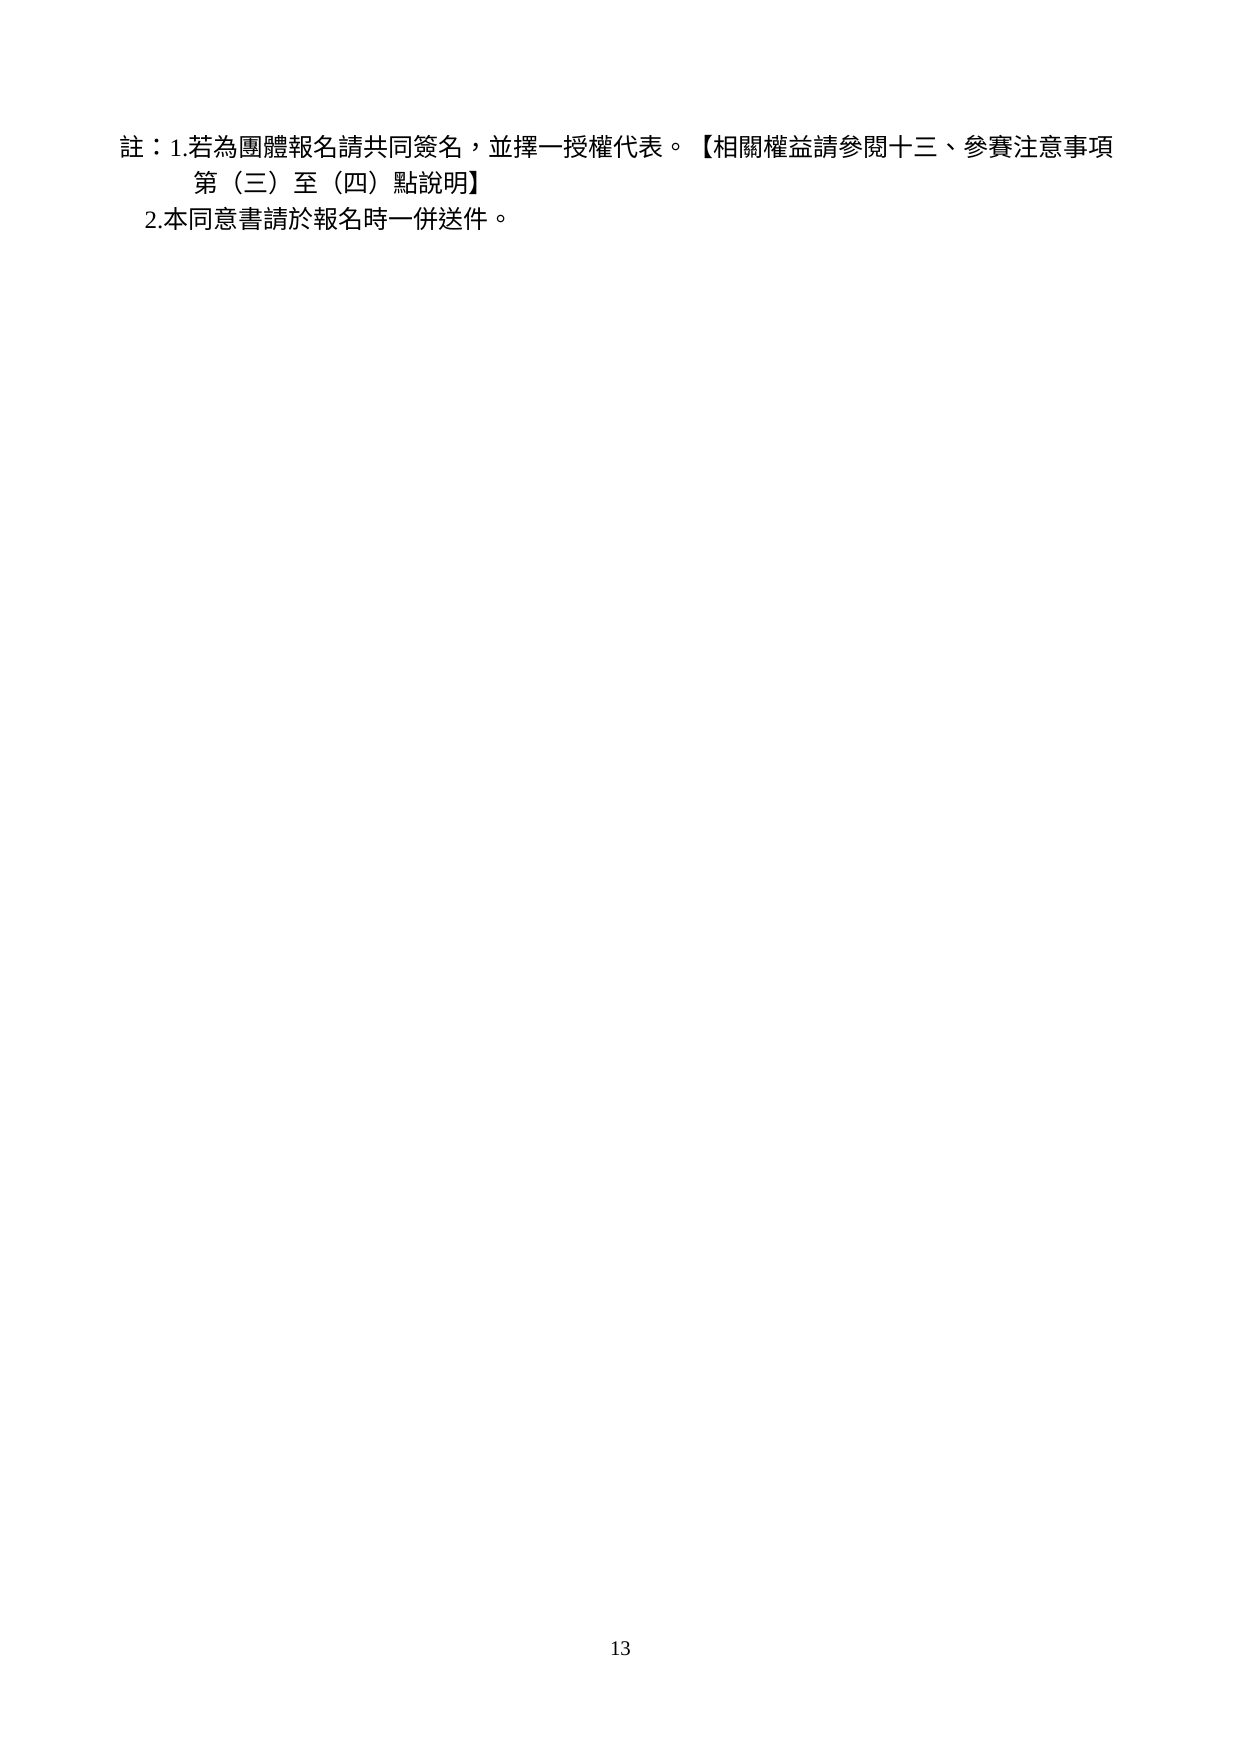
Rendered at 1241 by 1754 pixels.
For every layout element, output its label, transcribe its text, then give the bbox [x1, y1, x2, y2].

text 2.本同意書請於報名時一併送件。 [119, 199, 1122, 236]
text 註：1.若為團體報名請共同簽名，並擇一授權代表。【相關權益請參閱十三、參賽注意事項第（三）至（四）點說明】 [119, 127, 1122, 199]
